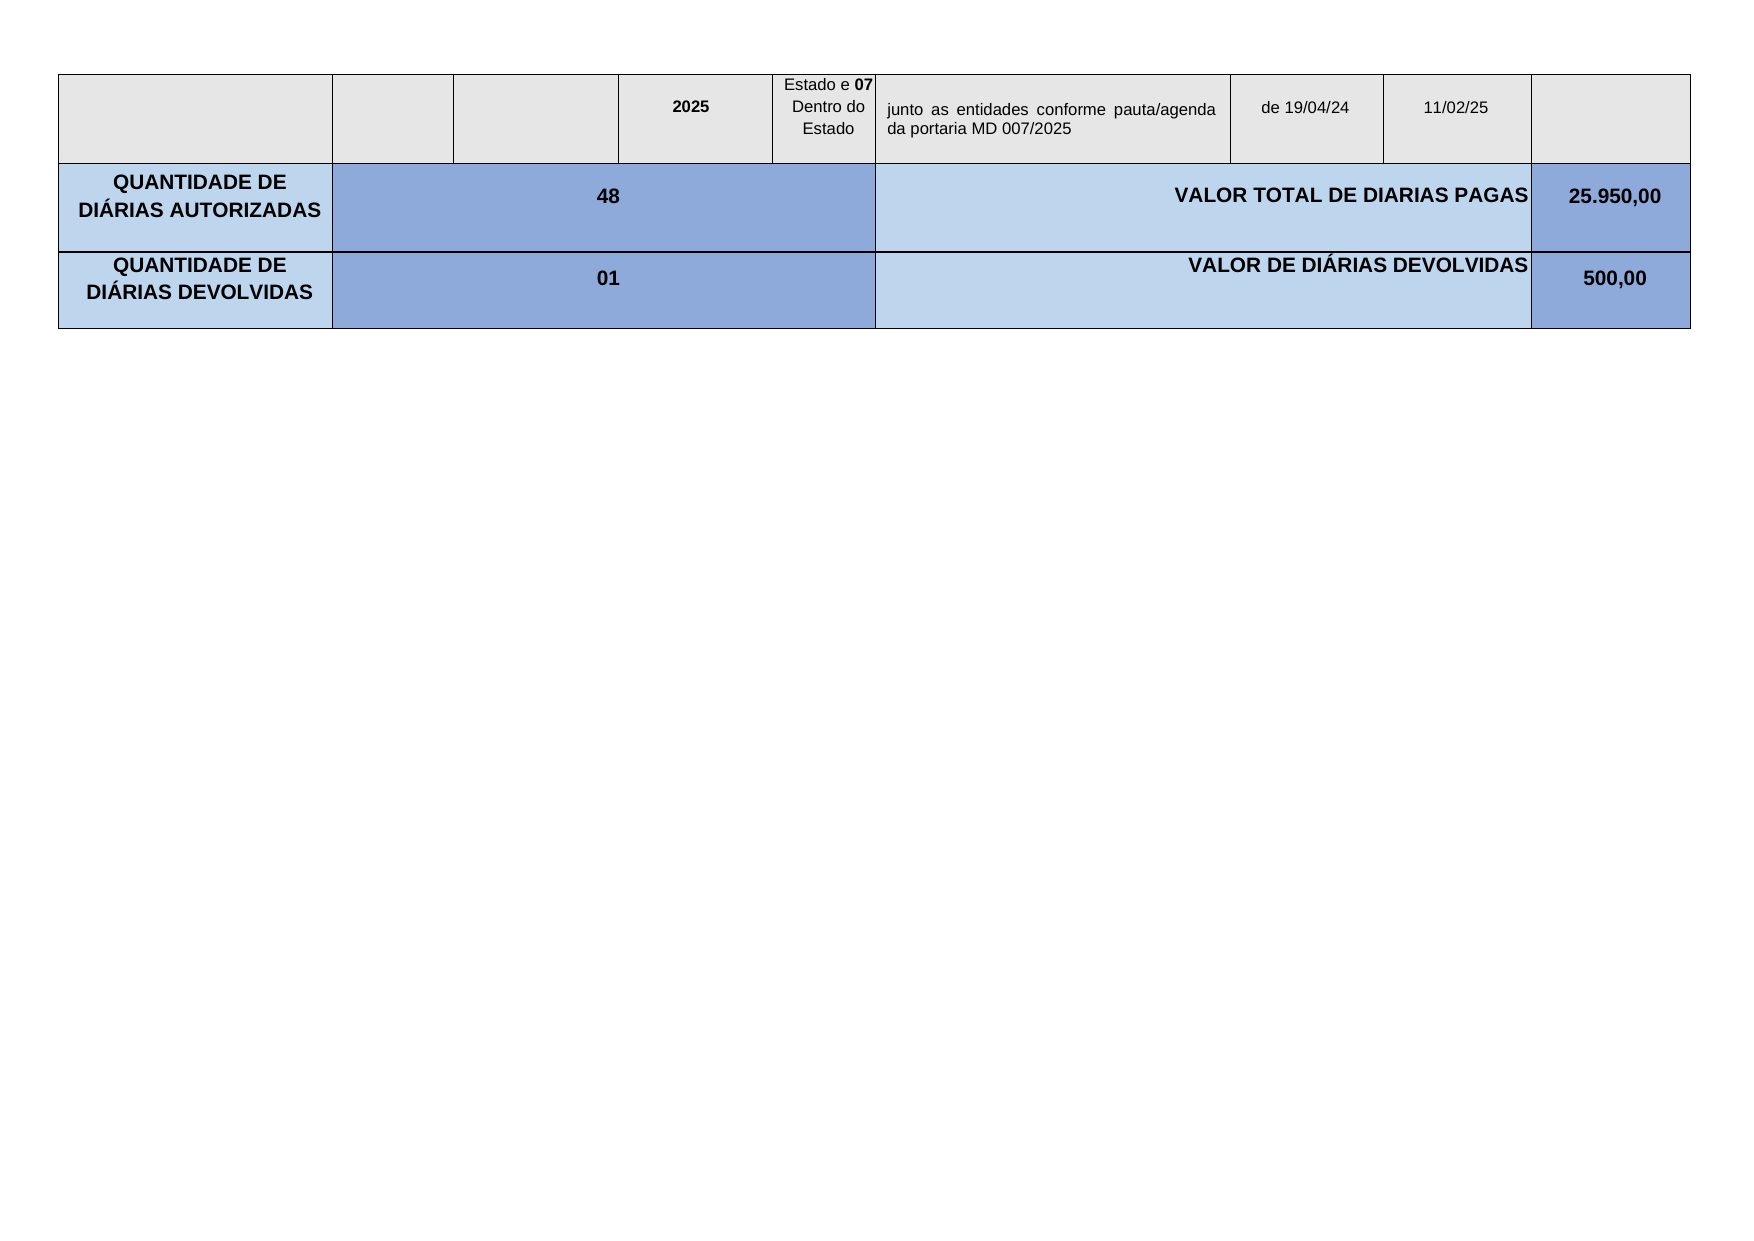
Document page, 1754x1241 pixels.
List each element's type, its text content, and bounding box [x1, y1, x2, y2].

table_cell [333, 75, 453, 163]
table_cell [454, 75, 618, 163]
table_cell 01 [333, 253, 875, 328]
table_cell [1691, 74, 1695, 163]
table_cell [1532, 75, 1690, 163]
table_cell 500,00 [1532, 253, 1690, 328]
table_cell 25.950,00 [1532, 164, 1690, 251]
table_cell junto as entidades conforme pauta/agenda da portaria MD 007/2025 [876, 75, 1230, 163]
table_cell Estado e 07 Dentro do Estado [773, 75, 875, 163]
table_cell [59, 75, 332, 163]
table_cell 48 [333, 164, 875, 251]
table_cell de 19/04/24 [1231, 75, 1383, 163]
table_cell [1691, 163, 1695, 251]
table_cell 11/02/25 [1384, 75, 1531, 163]
table_cell QUANTIDADE DE DIÁRIAS DEVOLVIDAS [59, 253, 332, 328]
table_cell [1691, 251, 1695, 328]
table_cell 2025 [619, 75, 772, 163]
table_cell VALOR DE DIÁRIAS DEVOLVIDAS [876, 253, 1531, 328]
table_cell QUANTIDADE DE DIÁRIAS AUTORIZADAS [59, 164, 332, 251]
table_cell VALOR TOTAL DE DIARIAS PAGAS [876, 164, 1531, 251]
